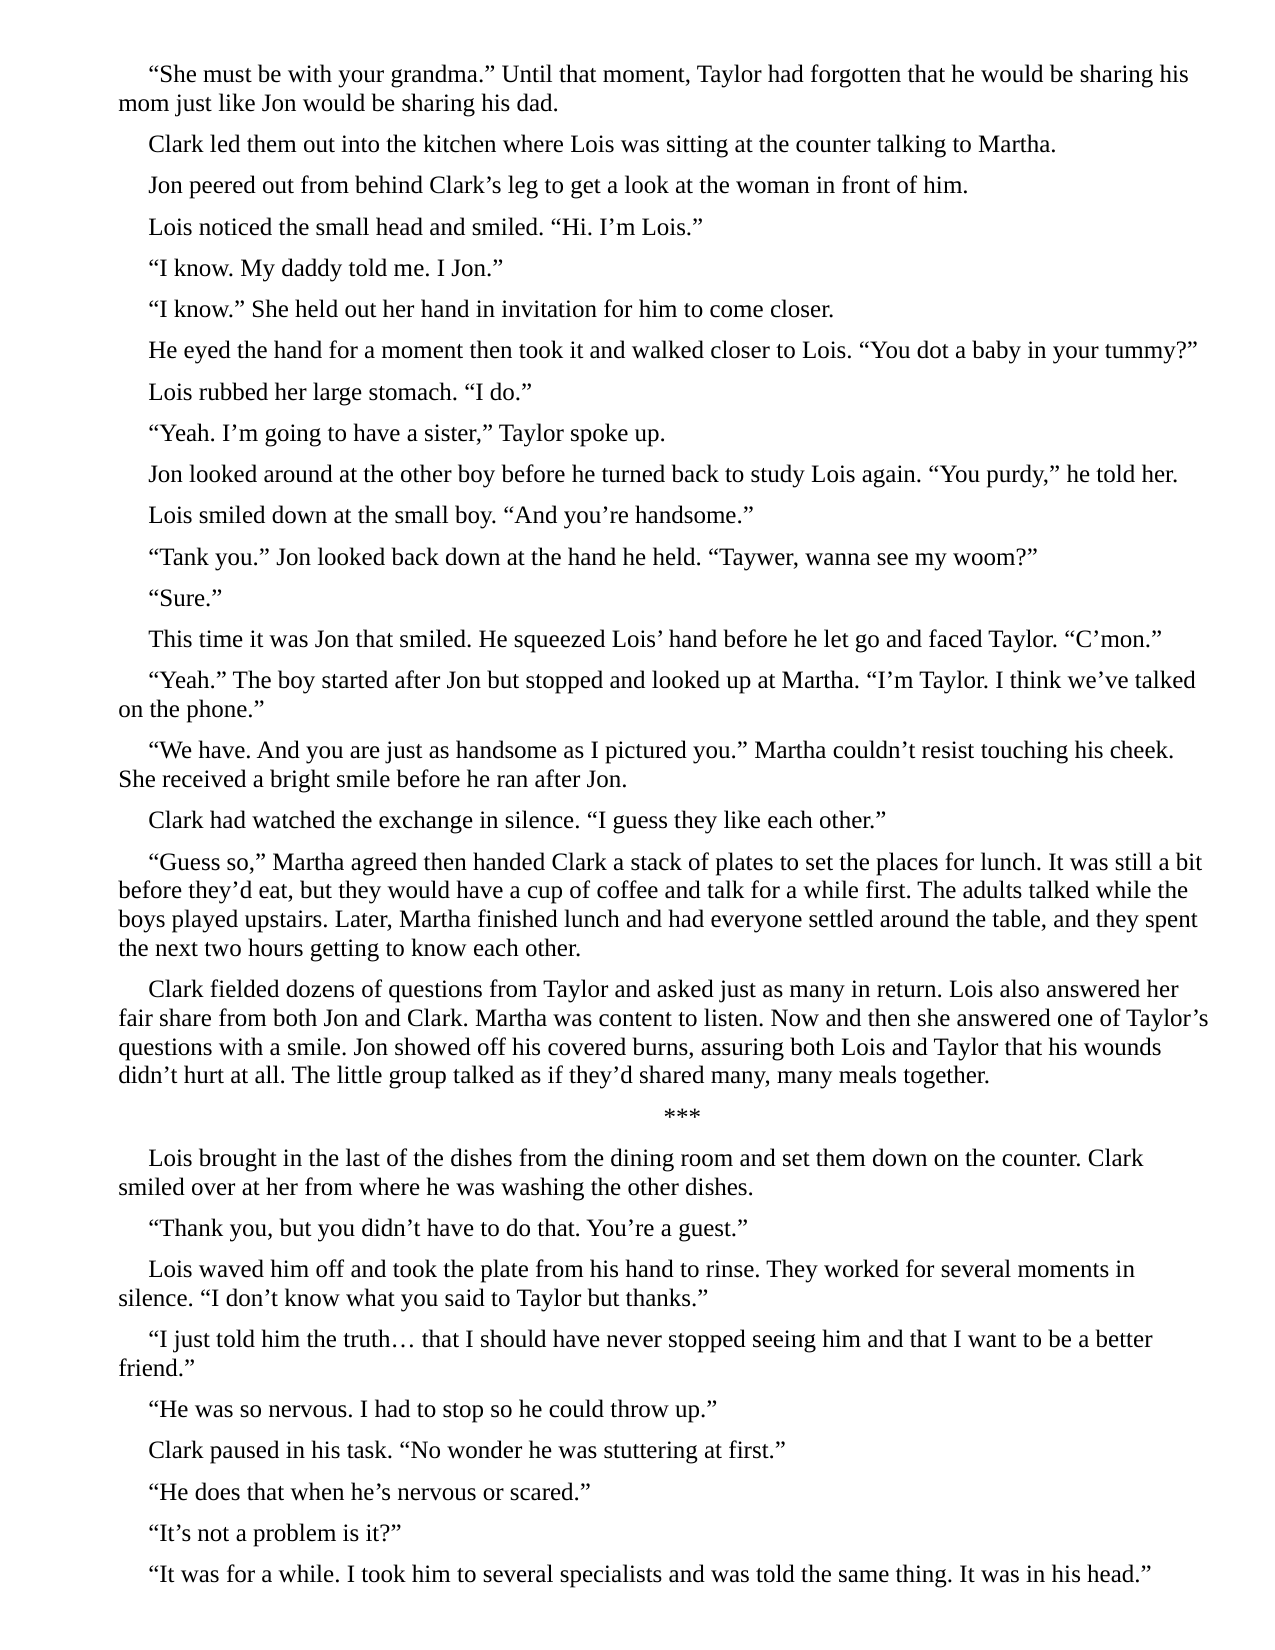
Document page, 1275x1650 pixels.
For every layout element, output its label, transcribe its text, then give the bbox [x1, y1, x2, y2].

text “Yeah. I’m going to have a sister,” Taylor spoke up. [118, 418, 1216, 447]
text Lois smiled down at the small boy. “And you’re handsome.” [118, 500, 1216, 529]
text Jon peered out from behind Clark’s leg to get a look at the woman in front of him. [118, 170, 1216, 199]
text “He does that when he’s nervous or scared.” [118, 1477, 1216, 1505]
text “We have. And you are just as handsome as I pictured you.” Martha couldn’t resist touching his cheek. She received a bright smile before he ran after Jon. [118, 735, 1216, 793]
text Lois rubbed her large stomach. “I do.” [118, 377, 1216, 405]
text He eyed the hand for a moment then took it and walked closer to Lois. “You dot a baby in your tummy?” [118, 335, 1216, 364]
text This time it was Jon that smiled. He squeezed Lois’ hand before he let go and faced Taylor. “C’mon.” [118, 624, 1216, 653]
text “Sure.” [118, 583, 1216, 612]
text “Guess so,” Martha agreed then handed Clark a stack of plates to set the places for lunch. It was still a bit before they’d eat, but they would have a cup of coffee and talk for a while first. The adults talked while the boys played upstairs. Later, Martha finished lunch and had everyone settled around the table, and they spent the next two hours getting to know each other. [118, 847, 1216, 962]
text Clark paused in his task. “No wonder he was stuttering at first.” [118, 1435, 1216, 1464]
text Jon looked around at the other boy before he turned back to study Lois again. “You purdy,” he told her. [118, 459, 1216, 488]
text Lois waved him off and took the plate from his hand to rinse. They worked for several moments in silence. “I don’t know what you said to Taylor but thanks.” [118, 1254, 1216, 1312]
text “Thank you, but you didn’t have to do that. You’re a guest.” [118, 1213, 1216, 1242]
text “I know.” She held out her hand in invitation for him to come closer. [118, 294, 1216, 323]
text “Yeah.” The boy started after Jon but stopped and looked up at Martha. “I’m Taylor. I think we’ve talked on the phone.” [118, 665, 1216, 723]
text “I just told him the truth… that I should have never stopped seeing him and that I want to be a better friend.” [118, 1324, 1216, 1382]
text “It was for a while. I took him to several specialists and was told the same thing. It was in his head.” [118, 1559, 1216, 1588]
text Clark led them out into the kitchen where Lois was sitting at the counter talking to Martha. [118, 129, 1216, 158]
text “Tank you.” Jon looked back down at the hand he held. “Taywer, wanna see my woom?” [118, 542, 1216, 570]
text “She must be with your grandma.” Until that moment, Taylor had forgotten that he would be sharing his mom just like Jon would be sharing his dad. [118, 59, 1216, 117]
text *** [118, 1102, 1216, 1130]
text Clark fielded dozens of questions from Taylor and asked just as many in return. Lois also answered her fair share from both Jon and Clark. Martha was content to listen. Now and then she answered one of Taylor’s questions with a smile. Jon showed off his covered burns, assuring both Lois and Taylor that his wounds didn’t hurt at all. The little group talked as if they’d shared many, many meals together. [118, 974, 1216, 1089]
text “He was so nervous. I had to stop so he could throw up.” [118, 1394, 1216, 1423]
text “I know. My daddy told me. I Jon.” [118, 253, 1216, 282]
text “It’s not a problem is it?” [118, 1518, 1216, 1547]
text Lois noticed the small head and smiled. “Hi. I’m Lois.” [118, 212, 1216, 240]
text Lois brought in the last of the dishes from the dining room and set them down on the counter. Clark smiled over at her from where he was washing the other dishes. [118, 1143, 1216, 1200]
text Clark had watched the exchange in silence. “I guess they like each other.” [118, 805, 1216, 834]
